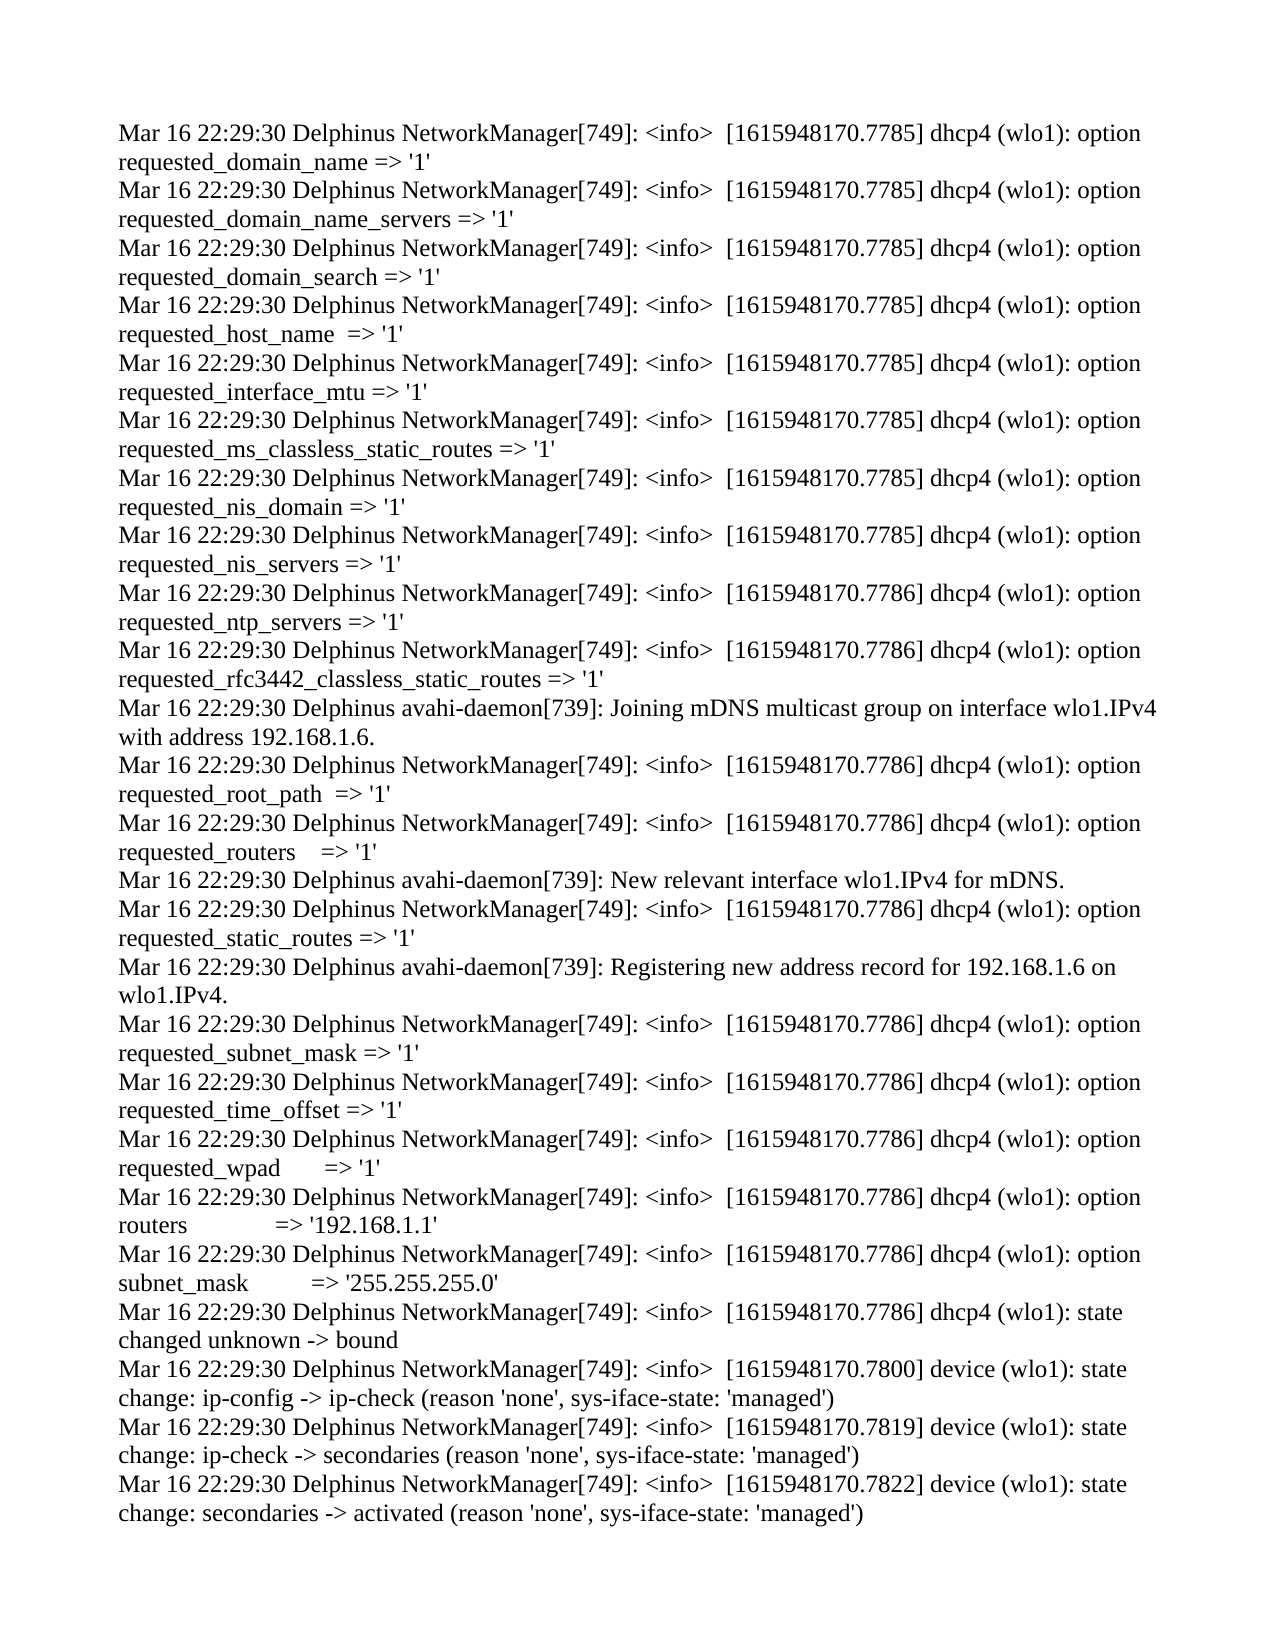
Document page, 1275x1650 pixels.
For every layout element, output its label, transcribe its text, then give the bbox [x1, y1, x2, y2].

text Mar 16 22:29:30 Delphinus NetworkManager[749]: <info> [1615948170.7786] dhcp4 (wlo1): option requested_subnet_mask => '1' [118, 1009, 1157, 1067]
text Mar 16 22:29:30 Delphinus NetworkManager[749]: <info> [1615948170.7785] dhcp4 (wlo1): option requested_domain_name => '1' [118, 118, 1157, 176]
text Mar 16 22:29:30 Delphinus NetworkManager[749]: <info> [1615948170.7785] dhcp4 (wlo1): option requested_domain_name_servers => '1' [118, 176, 1157, 233]
text Mar 16 22:29:30 Delphinus avahi-daemon[739]: Registering new address record for 192.168.1.6 on wlo1.IPv4. [118, 952, 1157, 1009]
text Mar 16 22:29:30 Delphinus NetworkManager[749]: <info> [1615948170.7786] dhcp4 (wlo1): option subnet_mask => '255.255.255.0' [118, 1239, 1157, 1297]
text Mar 16 22:29:30 Delphinus NetworkManager[749]: <info> [1615948170.7786] dhcp4 (wlo1): option requested_routers => '1' [118, 808, 1157, 866]
text Mar 16 22:29:30 Delphinus NetworkManager[749]: <info> [1615948170.7786] dhcp4 (wlo1): option routers => '192.168.1.1' [118, 1182, 1157, 1239]
text Mar 16 22:29:30 Delphinus NetworkManager[749]: <info> [1615948170.7785] dhcp4 (wlo1): option requested_nis_domain => '1' [118, 463, 1157, 521]
text Mar 16 22:29:30 Delphinus NetworkManager[749]: <info> [1615948170.7786] dhcp4 (wlo1): state changed unknown -> bound [118, 1297, 1157, 1354]
text Mar 16 22:29:30 Delphinus avahi-daemon[739]: New relevant interface wlo1.IPv4 for mDNS. [118, 866, 1157, 894]
text Mar 16 22:29:30 Delphinus NetworkManager[749]: <info> [1615948170.7786] dhcp4 (wlo1): option requested_root_path => '1' [118, 751, 1157, 808]
text Mar 16 22:29:30 Delphinus avahi-daemon[739]: Joining mDNS multicast group on interface wlo1.IPv4 with address 192.168.1.6. [118, 693, 1157, 751]
text Mar 16 22:29:30 Delphinus NetworkManager[749]: <info> [1615948170.7800] device (wlo1): state change: ip-config -> ip-check (reason 'none', sys-iface-state: 'managed') [118, 1354, 1157, 1412]
text Mar 16 22:29:30 Delphinus NetworkManager[749]: <info> [1615948170.7819] device (wlo1): state change: ip-check -> secondaries (reason 'none', sys-iface-state: 'managed') [118, 1412, 1157, 1469]
text Mar 16 22:29:30 Delphinus NetworkManager[749]: <info> [1615948170.7785] dhcp4 (wlo1): option requested_host_name => '1' [118, 291, 1157, 348]
text Mar 16 22:29:30 Delphinus NetworkManager[749]: <info> [1615948170.7786] dhcp4 (wlo1): option requested_rfc3442_classless_static_routes => '1' [118, 636, 1157, 693]
text Mar 16 22:29:30 Delphinus NetworkManager[749]: <info> [1615948170.7785] dhcp4 (wlo1): option requested_nis_servers => '1' [118, 521, 1157, 578]
text Mar 16 22:29:30 Delphinus NetworkManager[749]: <info> [1615948170.7786] dhcp4 (wlo1): option requested_ntp_servers => '1' [118, 578, 1157, 636]
text Mar 16 22:29:30 Delphinus NetworkManager[749]: <info> [1615948170.7786] dhcp4 (wlo1): option requested_time_offset => '1' [118, 1067, 1157, 1124]
text Mar 16 22:29:30 Delphinus NetworkManager[749]: <info> [1615948170.7785] dhcp4 (wlo1): option requested_domain_search => '1' [118, 233, 1157, 291]
text Mar 16 22:29:30 Delphinus NetworkManager[749]: <info> [1615948170.7785] dhcp4 (wlo1): option requested_interface_mtu => '1' [118, 348, 1157, 406]
text Mar 16 22:29:30 Delphinus NetworkManager[749]: <info> [1615948170.7822] device (wlo1): state change: secondaries -> activated (reason 'none', sys-iface-state: 'managed') [118, 1469, 1157, 1527]
text Mar 16 22:29:30 Delphinus NetworkManager[749]: <info> [1615948170.7786] dhcp4 (wlo1): option requested_static_routes => '1' [118, 894, 1157, 952]
text Mar 16 22:29:30 Delphinus NetworkManager[749]: <info> [1615948170.7785] dhcp4 (wlo1): option requested_ms_classless_static_routes => '1' [118, 406, 1157, 463]
text Mar 16 22:29:30 Delphinus NetworkManager[749]: <info> [1615948170.7786] dhcp4 (wlo1): option requested_wpad => '1' [118, 1124, 1157, 1182]
